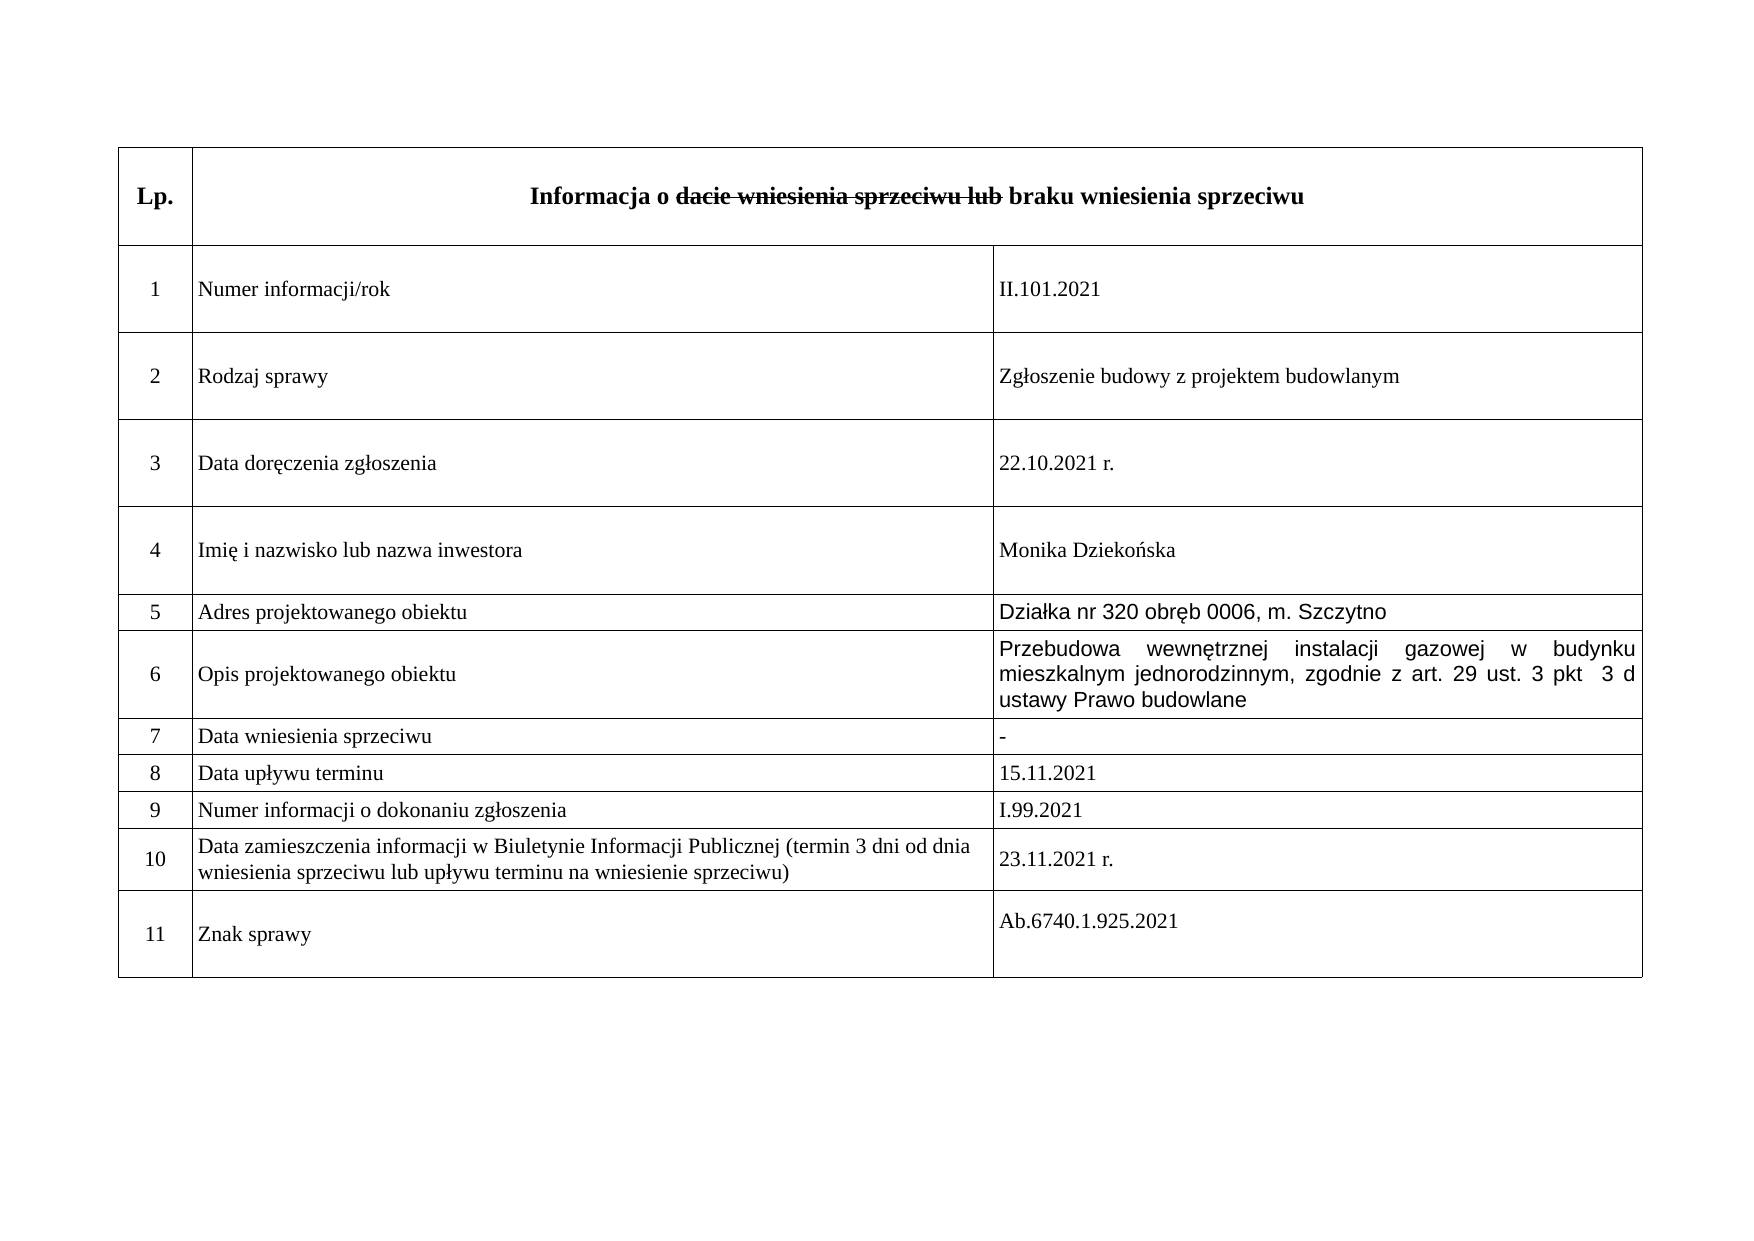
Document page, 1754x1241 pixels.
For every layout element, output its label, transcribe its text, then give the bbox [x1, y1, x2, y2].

table_cell 10 [119, 829, 192, 890]
table_cell 8 [119, 755, 192, 791]
table_cell Data wniesienia sprzeciwu [193, 719, 993, 754]
table_cell 4 [119, 507, 192, 593]
table_cell 15.11.2021 [994, 755, 1642, 791]
table_cell Opis projektowanego obiektu [193, 631, 993, 717]
table_cell Numer informacji o dokonaniu zgłoszenia [193, 792, 993, 828]
table_cell 23.11.2021 r. [994, 829, 1642, 890]
table_cell Adres projektowanego obiektu [193, 595, 993, 630]
table_cell Rodzaj sprawy [193, 333, 993, 419]
table_cell 3 [119, 420, 192, 506]
table_cell II.101.2021 [994, 246, 1642, 332]
table_cell 6 [119, 631, 192, 717]
table_cell 22.10.2021 r. [994, 420, 1642, 506]
table_cell 7 [119, 719, 192, 754]
table_cell 2 [119, 333, 192, 419]
table_cell I.99.2021 [994, 792, 1642, 828]
table_cell 1 [119, 246, 192, 332]
table_cell Imię i nazwisko lub nazwa inwestora [193, 507, 993, 593]
table_cell Monika Dziekońska [994, 507, 1642, 593]
table_cell Przebudowa wewnętrznej instalacji gazowej w budynku mieszkalnym jednorodzinnym, zgodnie z art. 29 ust. 3 pkt 3 d ustawy Prawo budowlane [994, 631, 1642, 717]
table_header Informacja o dacie wniesienia sprzeciwu lub braku wniesienia sprzeciwu [193, 148, 1642, 245]
table_cell Działka nr 320 obręb 0006, m. Szczytno [994, 595, 1642, 630]
table_cell 11 [119, 891, 192, 977]
table_cell Znak sprawy [193, 891, 993, 977]
table_cell Data upływu terminu [193, 755, 993, 791]
table_cell Zgłoszenie budowy z projektem budowlanym [994, 333, 1642, 419]
table_cell Data doręczenia zgłoszenia [193, 420, 993, 506]
table_cell Data zamieszczenia informacji w Biuletynie Informacji Publicznej (termin 3 dni od dnia wniesienia sprzeciwu lub upływu terminu na wniesienie sprzeciwu) [193, 829, 993, 890]
table_cell - [994, 719, 1642, 754]
table_cell 5 [119, 595, 192, 630]
table_cell Numer informacji/rok [193, 246, 993, 332]
table_cell 9 [119, 792, 192, 828]
table_cell Ab.6740.1.925.2021 [994, 891, 1642, 977]
table_header Lp. [119, 148, 192, 245]
